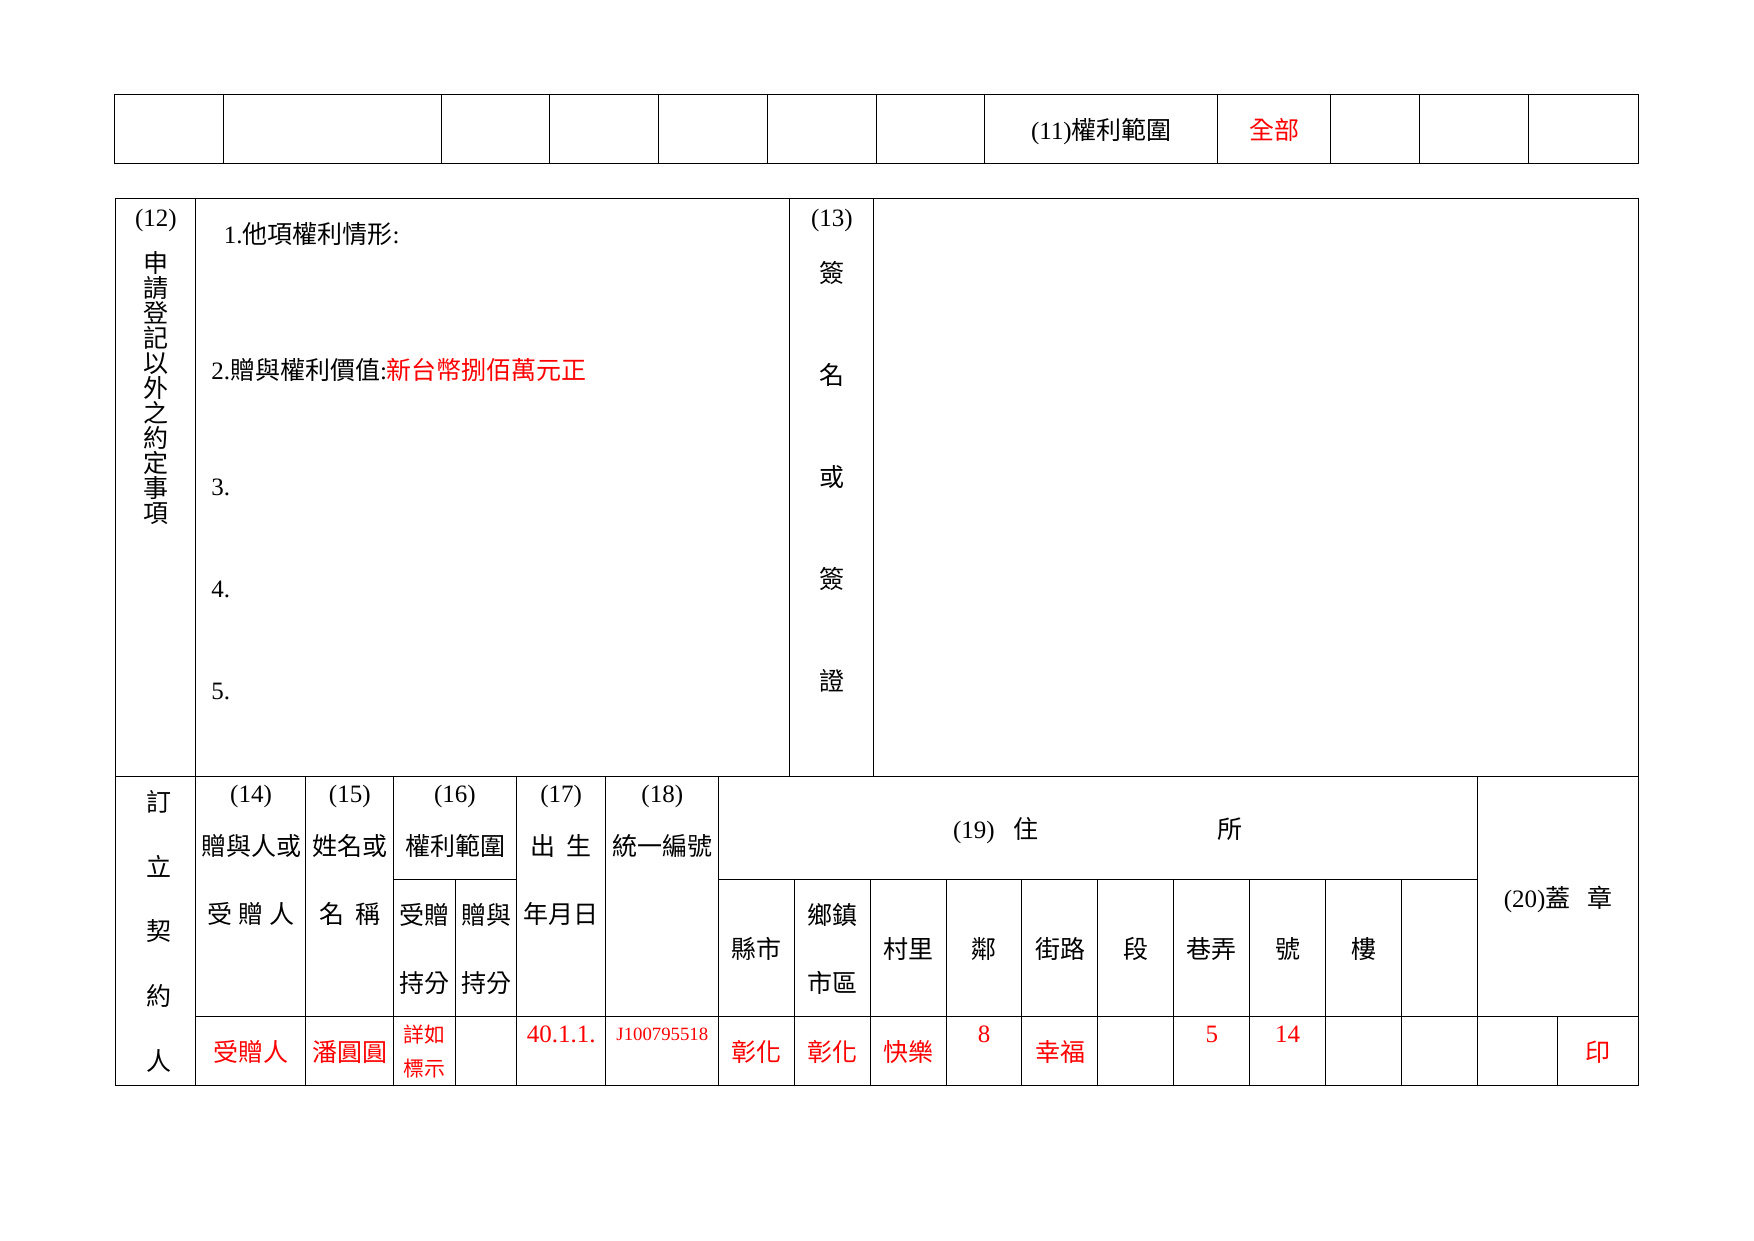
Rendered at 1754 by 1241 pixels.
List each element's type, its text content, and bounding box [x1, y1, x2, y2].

table_cell (19) 住 所 [719, 777, 1477, 879]
table_header (13) [790, 199, 873, 237]
table_cell [224, 95, 441, 163]
table_cell 街路 [1022, 880, 1097, 1016]
table_cell [1478, 1017, 1557, 1085]
table_cell [442, 95, 549, 163]
table_cell 村里 [871, 880, 946, 1016]
table_cell [1402, 1017, 1477, 1085]
table_cell 全部 [1218, 95, 1330, 163]
table_cell 贈與 持分 [456, 880, 516, 1016]
table_cell [659, 95, 767, 163]
table_cell [877, 95, 984, 163]
table_cell 申請登記以外之約定事項 [116, 237, 195, 776]
table_cell (11)權利範圍 [985, 95, 1217, 163]
table_cell (15) 姓名或 名 稱 [306, 777, 393, 1016]
table_cell 14 [1250, 1017, 1325, 1085]
table_cell (20)蓋 章 [1478, 777, 1638, 1016]
table_cell [456, 1017, 516, 1085]
table_header 1.他項權利情形: 2.贈與權利價值:新台幣捌佰萬元正 3. 4. 5. [196, 199, 789, 776]
table_cell 潘圓圓 [306, 1017, 393, 1085]
table_cell 印 [1558, 1017, 1638, 1085]
table_cell 訂立契約人 [116, 777, 195, 1085]
table_cell 受贈 持分 [394, 880, 455, 1016]
table_cell (18) 統一編號 [606, 777, 718, 1016]
table_cell 詳如標示 [394, 1017, 455, 1085]
table_cell 8 [947, 1017, 1021, 1085]
table_cell [1331, 95, 1419, 163]
table_cell [1098, 1017, 1173, 1085]
table_cell [1529, 95, 1638, 163]
table_header [874, 199, 1638, 776]
table_cell 5 [1174, 1017, 1249, 1085]
table_cell 幸福 [1022, 1017, 1097, 1085]
table_cell 鄰 [947, 880, 1021, 1016]
table_header (12) [116, 199, 195, 237]
table_cell 彰化 [719, 1017, 794, 1085]
table_cell 鄉鎮 市區 [795, 880, 870, 1016]
table_cell 彰化 [795, 1017, 870, 1085]
table_cell [1420, 95, 1528, 163]
table_cell 40.1.1. [517, 1017, 605, 1085]
table_cell 樓 [1326, 880, 1401, 1016]
table_cell 快樂 [871, 1017, 946, 1085]
table_cell [115, 95, 223, 163]
table_cell 號 [1250, 880, 1325, 1016]
table_cell 段 [1098, 880, 1173, 1016]
table_cell (16) 權利範圍 [394, 777, 516, 879]
table_cell [768, 95, 876, 163]
table_cell (17) 出 生 年月日 [517, 777, 605, 1016]
table_cell 受贈人 [196, 1017, 305, 1085]
table_cell [1326, 1017, 1401, 1085]
table_cell [550, 95, 658, 163]
table_cell 簽 名 或 簽 證 [790, 237, 873, 776]
table_cell [1402, 880, 1477, 1016]
table_cell J100795518 [606, 1017, 718, 1085]
table_cell 巷弄 [1174, 880, 1249, 1016]
table_cell (14) 贈與人或 受 贈 人 [196, 777, 305, 1016]
table_cell 縣市 [719, 880, 794, 1016]
